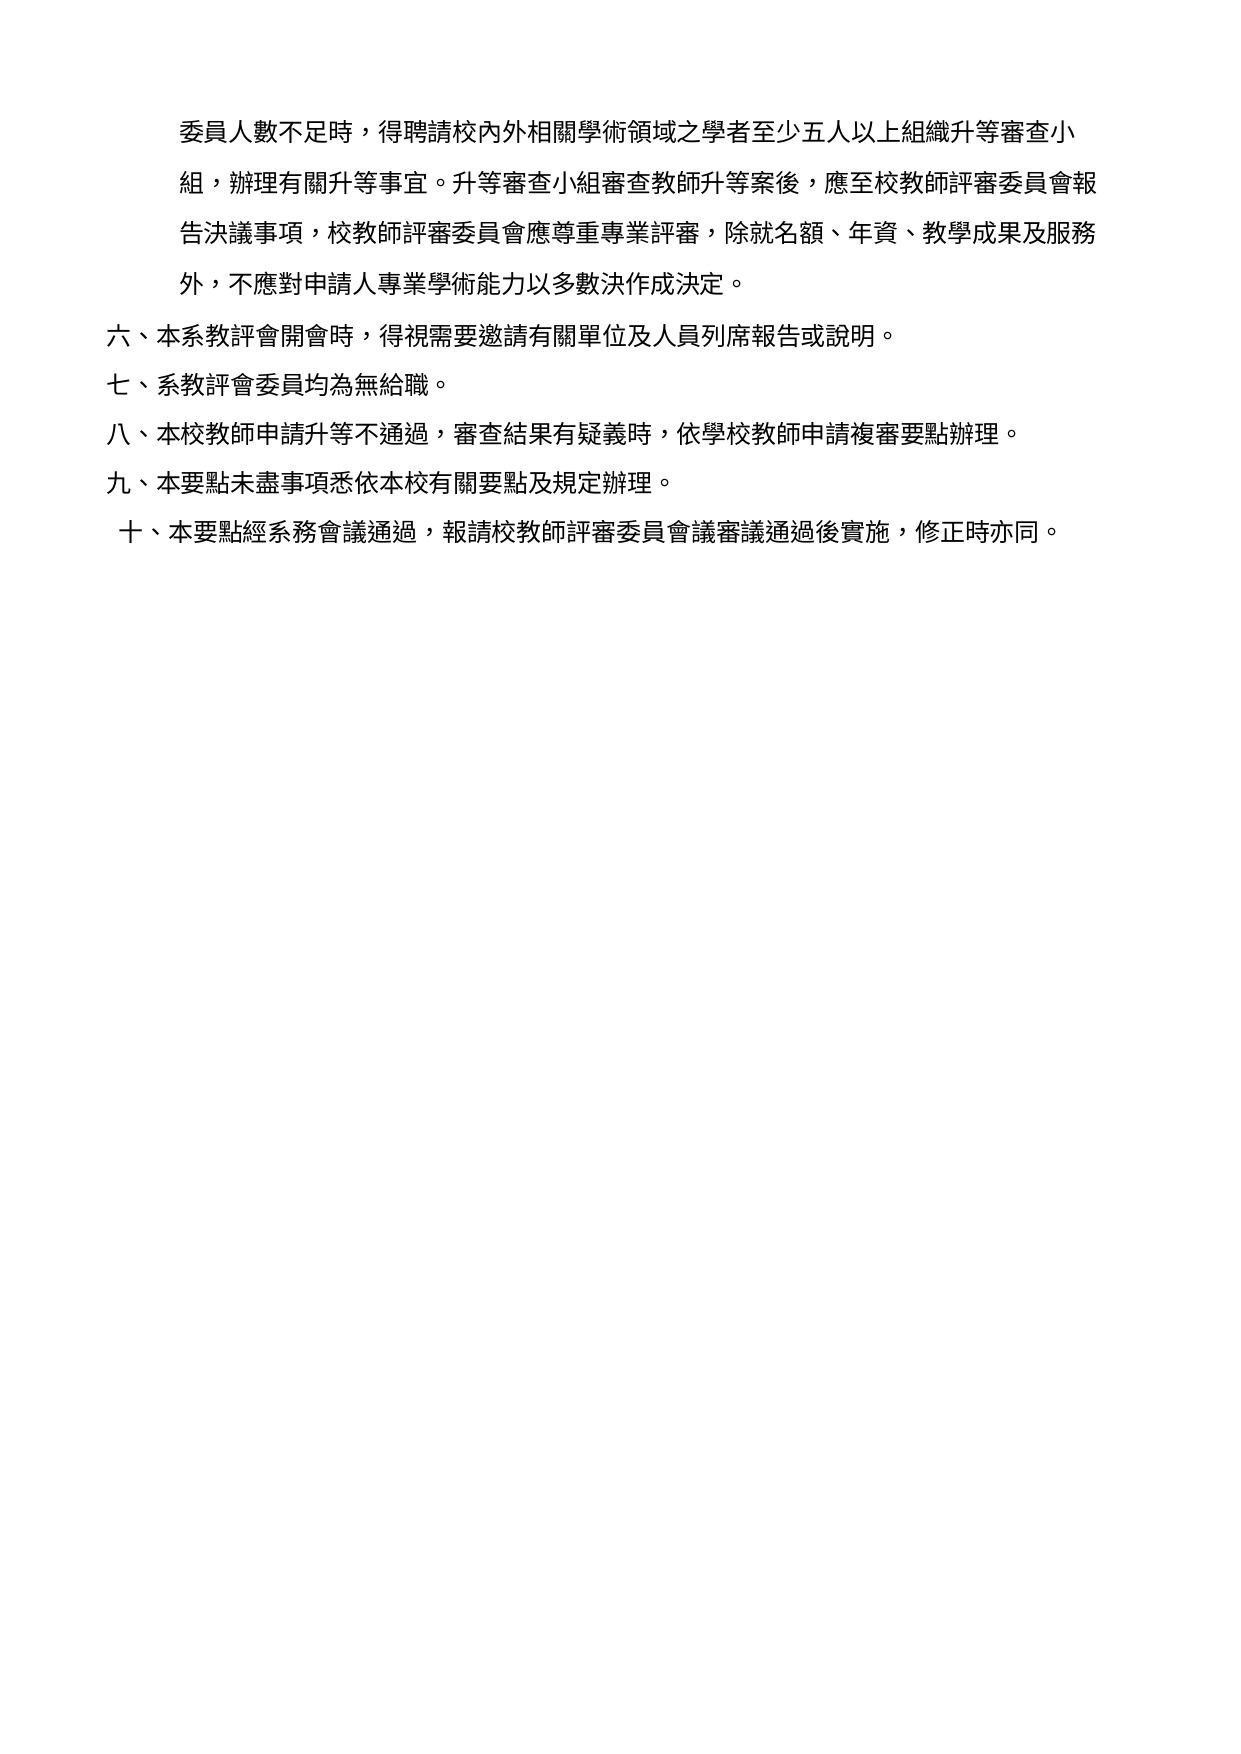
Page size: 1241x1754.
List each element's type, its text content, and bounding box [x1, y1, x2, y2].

text 十、本要點經系務會議通過，報請校教師評審委員會議審議通過後實施，修正時亦同。 [118, 513, 1134, 549]
text 委員人數不足時，得聘請校內外相關學術領域之學者至少五人以上組織升等審查小 [161, 112, 1116, 149]
text 外，不應對申請人專業學術能力以多數決作成決定。 [161, 265, 1116, 301]
text 告決議事項，校教師評審委員會應尊重專業評審，除就名額、年資、教學成果及服務 [161, 214, 1116, 250]
text 七、系教評會委員均為無給職。 [106, 365, 1139, 402]
text 組，辦理有關升等事宜。升等審查小組審查教師升等案後，應至校教師評審委員會報 [161, 163, 1116, 199]
text 八、本校教師申請升等不通過，審查結果有疑義時，依學校教師申請複審要點辦理。 [106, 414, 1125, 451]
text 九、本要點未盡事項悉依本校有關要點及規定辦理。 [106, 463, 1125, 500]
text 六、本系教評會開會時，得視需要邀請有關單位及人員列席報告或說明。 [106, 316, 1125, 352]
